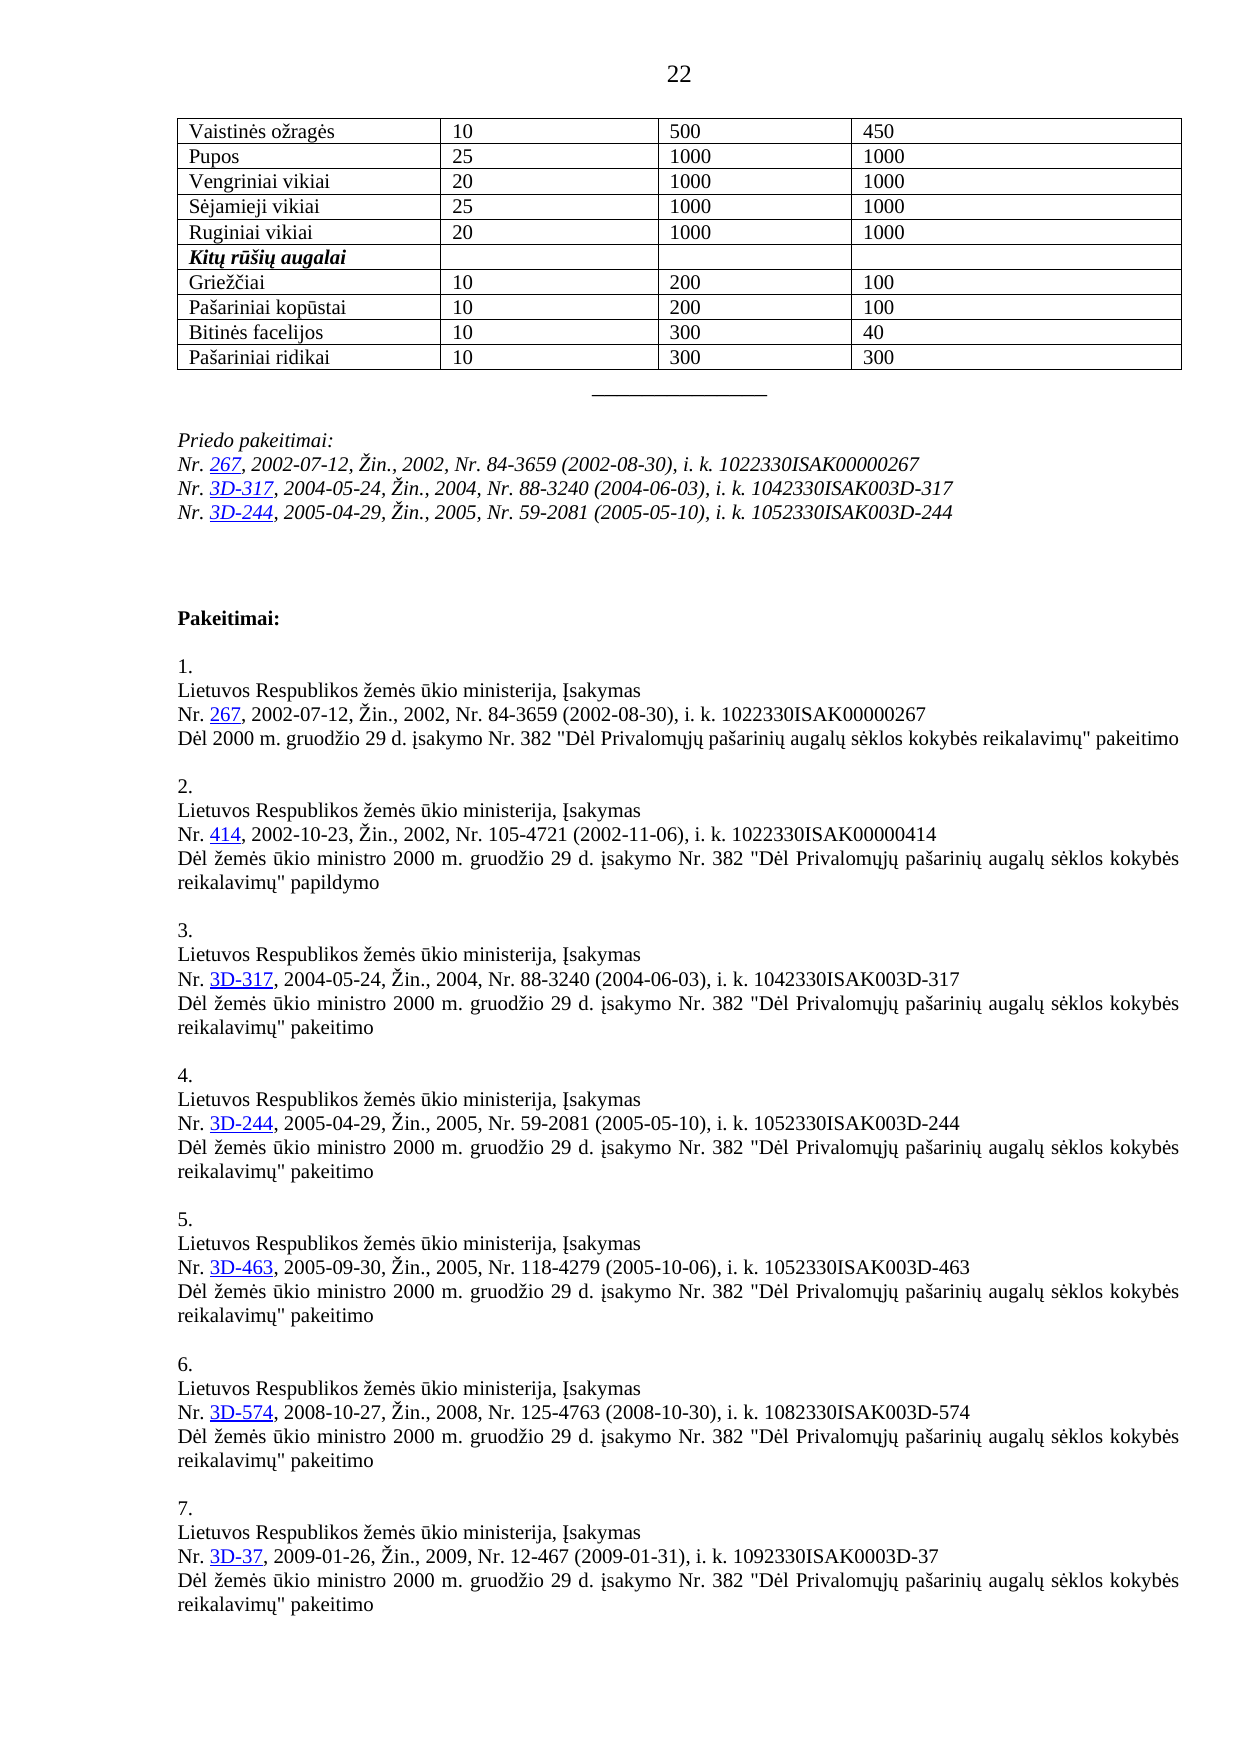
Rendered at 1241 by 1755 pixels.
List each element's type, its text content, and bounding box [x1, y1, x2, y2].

text Lietuvos Respublikos žemės ūkio ministerija, Įsakymas [177, 1087, 1181, 1111]
text Nr. 3D-574, 2008-10-27, Žin., 2008, Nr. 125-4763 (2008-10-30), i. k. 1082330ISAK003D-574 [177, 1399, 1181, 1424]
table_cell 1000 [852, 169, 1181, 193]
text Lietuvos Respublikos žemės ūkio ministerija, Įsakymas [177, 1231, 1181, 1255]
table_cell 1000 [852, 195, 1181, 218]
table_cell 10 [441, 119, 658, 143]
table_cell 10 [441, 345, 658, 369]
text Dėl 2000 m. gruodžio 29 d. įsakymo Nr. 382 "Dėl Privalomųjų pašarinių augalų sėklos kokybės reikalavimų" pakeitimo [177, 726, 1181, 750]
table_cell Vaistinės ožragės [178, 119, 440, 143]
text Dėl žemės ūkio ministro 2000 m. gruodžio 29 d. įsakymo Nr. 382 "Dėl Privalomųjų pašarinių augalų sėklos kokybės reikalavimų" pakeitimo [177, 1424, 1181, 1472]
text 5. [177, 1207, 1181, 1231]
text Nr. 3D-37, 2009-01-26, Žin., 2009, Nr. 12-467 (2009-01-31), i. k. 1092330ISAK0003D-37 [177, 1544, 1181, 1568]
table_cell 25 [441, 195, 658, 218]
table_cell 20 [441, 169, 658, 193]
text Nr. 3D-463, 2005-09-30, Žin., 2005, Nr. 118-4279 (2005-10-06), i. k. 1052330ISAK003D-463 [177, 1255, 1181, 1279]
text Lietuvos Respublikos žemės ūkio ministerija, Įsakymas [177, 798, 1181, 822]
table_cell [659, 245, 851, 269]
table_cell Pupos [178, 144, 440, 168]
text Dėl žemės ūkio ministro 2000 m. gruodžio 29 d. įsakymo Nr. 382 "Dėl Privalomųjų pašarinių augalų sėklos kokybės reikalavimų" pakeitimo [177, 1279, 1181, 1327]
text Dėl žemės ūkio ministro 2000 m. gruodžio 29 d. įsakymo Nr. 382 "Dėl Privalomųjų pašarinių augalų sėklos kokybės reikalavimų" pakeitimo [177, 1568, 1181, 1616]
text 2. [177, 774, 1181, 798]
table_cell 25 [441, 144, 658, 168]
table_cell 300 [659, 345, 851, 369]
table_cell 10 [441, 270, 658, 294]
text Nr. 267, 2002-07-12, Žin., 2002, Nr. 84-3659 (2002-08-30), i. k. 1022330ISAK00000267 [177, 702, 1181, 726]
table_cell 1000 [659, 220, 851, 244]
table_cell 100 [852, 270, 1181, 294]
table_cell 300 [852, 345, 1181, 369]
table_cell Vengriniai vikiai [178, 169, 440, 193]
table_cell 1000 [852, 220, 1181, 244]
text Nr. 3D-244, 2005-04-29, Žin., 2005, Nr. 59-2081 (2005-05-10), i. k. 1052330ISAK003D-244 [177, 500, 1181, 524]
table_cell 1000 [659, 169, 851, 193]
text 1. [177, 654, 1181, 678]
text Dėl žemės ūkio ministro 2000 m. gruodžio 29 d. įsakymo Nr. 382 "Dėl Privalomųjų pašarinių augalų sėklos kokybės reikalavimų" pakeitimo [177, 991, 1181, 1039]
table_cell 1000 [659, 195, 851, 218]
table_cell Pašariniai ridikai [178, 345, 440, 369]
table_cell Ruginiai vikiai [178, 220, 440, 244]
text Lietuvos Respublikos žemės ūkio ministerija, Įsakymas [177, 1376, 1181, 1399]
text Dėl žemės ūkio ministro 2000 m. gruodžio 29 d. įsakymo Nr. 382 "Dėl Privalomųjų pašarinių augalų sėklos kokybės reikalavimų" pakeitimo [177, 1135, 1181, 1183]
text Nr. 267, 2002-07-12, Žin., 2002, Nr. 84-3659 (2002-08-30), i. k. 1022330ISAK00000267 [177, 452, 1181, 476]
text Nr. 3D-317, 2004-05-24, Žin., 2004, Nr. 88-3240 (2004-06-03), i. k. 1042330ISAK003D-317 [177, 966, 1181, 991]
table_cell 20 [441, 220, 658, 244]
text 4. [177, 1063, 1181, 1087]
text Pakeitimai: [177, 606, 1181, 629]
table_cell 1000 [659, 144, 851, 168]
table_cell 10 [441, 295, 658, 319]
table_cell Pašariniai kopūstai [178, 295, 440, 319]
text 6. [177, 1351, 1181, 1376]
table_cell 450 [852, 119, 1181, 143]
text Nr. 3D-317, 2004-05-24, Žin., 2004, Nr. 88-3240 (2004-06-03), i. k. 1042330ISAK003D-317 [177, 476, 1181, 500]
table_cell 40 [852, 320, 1181, 344]
text Priedo pakeitimai: [177, 428, 1181, 452]
table_cell [441, 245, 658, 269]
text Nr. 414, 2002-10-23, Žin., 2002, Nr. 105-4721 (2002-11-06), i. k. 1022330ISAK00000414 [177, 822, 1181, 846]
table_cell 300 [659, 320, 851, 344]
table_cell Bitinės facelijos [178, 320, 440, 344]
text Lietuvos Respublikos žemės ūkio ministerija, Įsakymas [177, 1520, 1181, 1544]
text Lietuvos Respublikos žemės ūkio ministerija, Įsakymas [177, 942, 1181, 966]
table_cell Griežčiai [178, 270, 440, 294]
text ______________ [177, 370, 1181, 399]
text Nr. 3D-244, 2005-04-29, Žin., 2005, Nr. 59-2081 (2005-05-10), i. k. 1052330ISAK003D-244 [177, 1111, 1181, 1135]
table_cell 1000 [852, 144, 1181, 168]
table_cell Kitų rūšių augalai [178, 245, 440, 269]
text Lietuvos Respublikos žemės ūkio ministerija, Įsakymas [177, 678, 1181, 702]
table_cell Sėjamieji vikiai [178, 195, 440, 218]
table_cell 200 [659, 295, 851, 319]
table_cell [852, 245, 1181, 269]
table_cell 100 [852, 295, 1181, 319]
table_cell 200 [659, 270, 851, 294]
table_cell 500 [659, 119, 851, 143]
table_cell 10 [441, 320, 658, 344]
text Dėl žemės ūkio ministro 2000 m. gruodžio 29 d. įsakymo Nr. 382 "Dėl Privalomųjų pašarinių augalų sėklos kokybės reikalavimų" papildymo [177, 846, 1181, 894]
text 7. [177, 1496, 1181, 1520]
text 3. [177, 918, 1181, 942]
